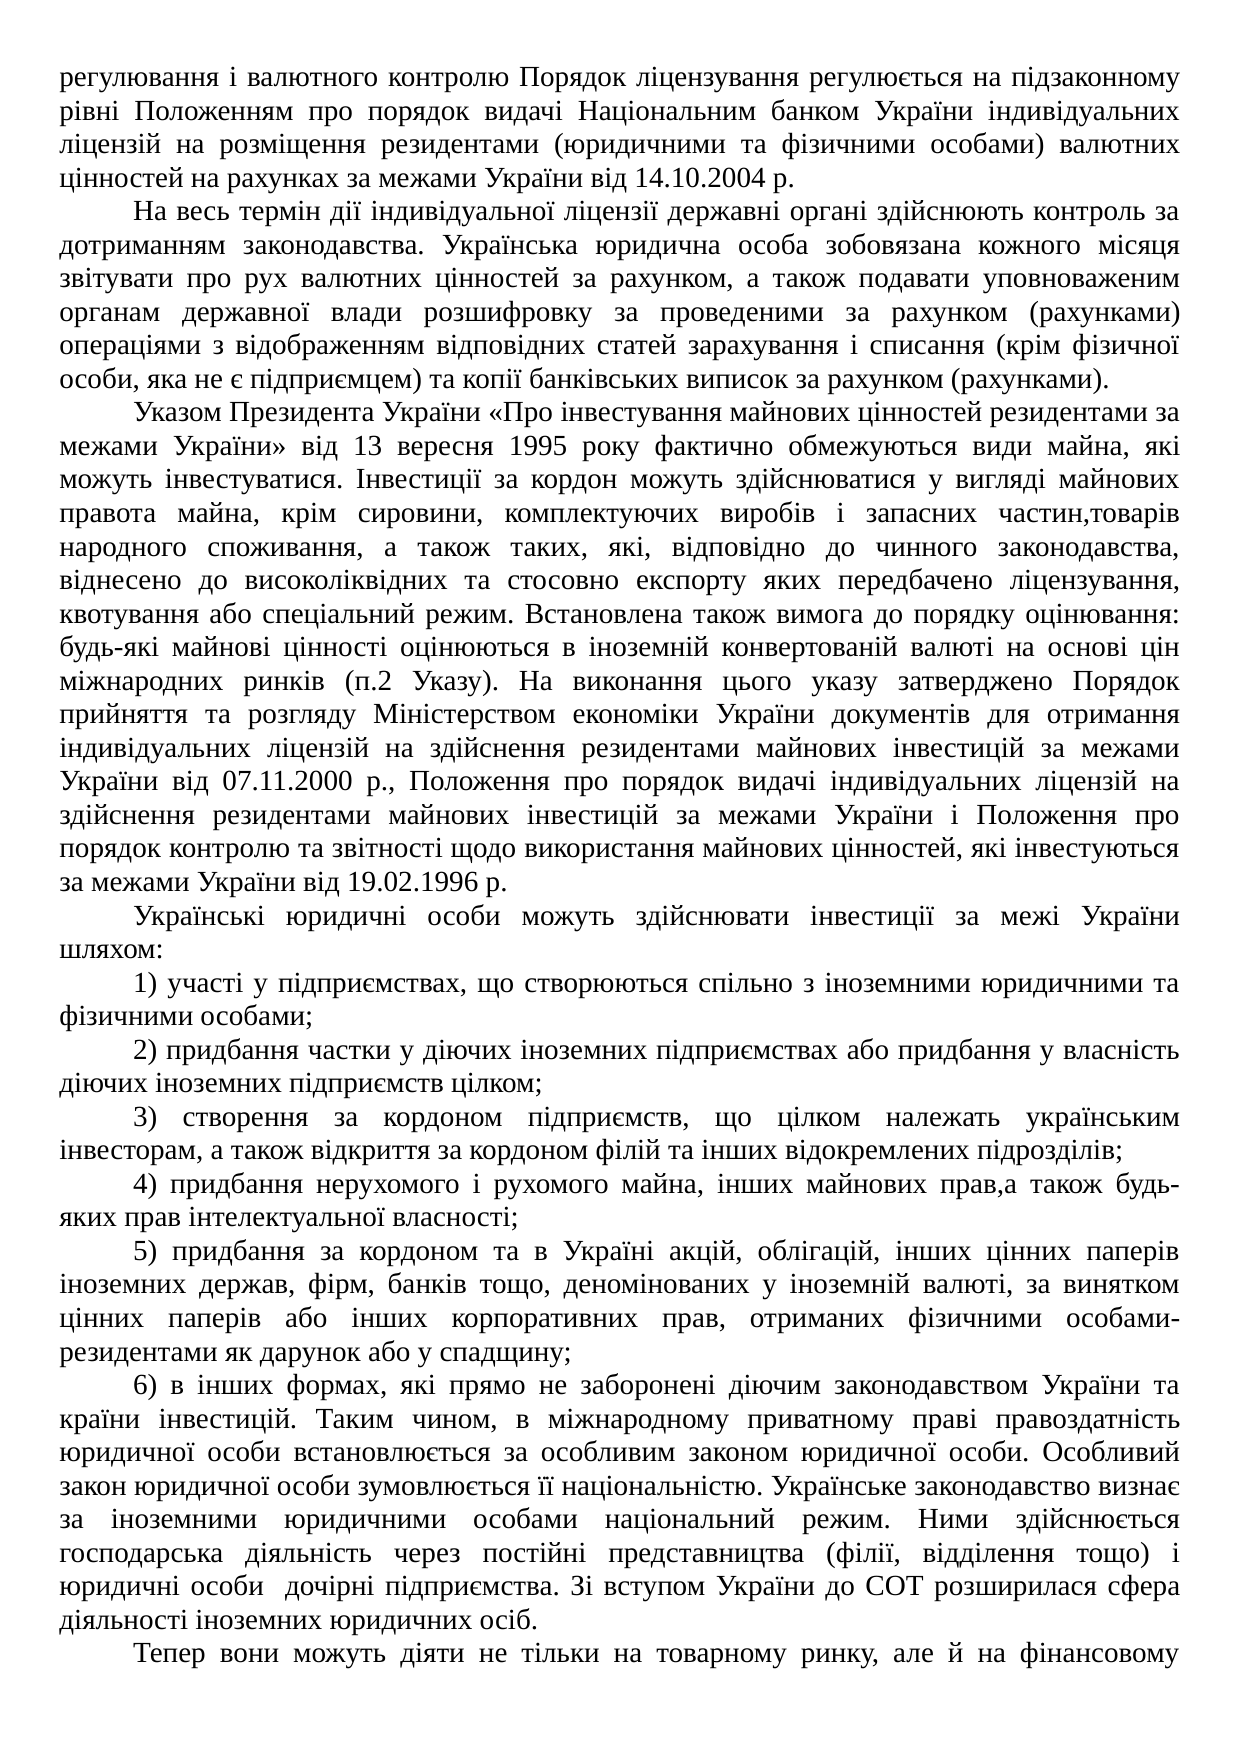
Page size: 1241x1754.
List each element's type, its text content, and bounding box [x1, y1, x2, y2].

text На весь термін дії індивідуальної ліцензії державні органі здійснюють контроль за дотриманням законодавства. Українська юридична особа зобовязана кожного місяця звітувати про рух валютних цінностей за рахунком, а також подавати уповноваженим органам державної влади розшифровку за проведеними за рахунком (рахунками) операціями з відображенням відповідних статей зарахування і списання (крім фізичної особи, яка не є підприємцем) та копії банківських виписок за рахунком (рахунками). [59, 193, 1181, 394]
text Указом Президента України «Про інвестування майнових цінностей резидентами за межами України» від 13 вересня 1995 року фактично обмежуються види майна, які можуть інвестуватися. Інвестиції за кордон можуть здійснюватися у вигляді майнових правота майна, крім сировини, комплектуючих виробів і запасних частин,товарів народного споживання, а також таких, які, відповідно до чинного законодавства, віднесено до високоліквідних та стосовно експорту яких передбачено ліцензування, квотування або спеціальний режим. Встановлена також вимога до порядку оцінювання: будь-які майнові цінності оцінюються в іноземній конвертованій валюті на основі цін міжнародних ринків (п.2 Указу). На виконання цього указу затверджено Порядок прийняття та розгляду Міністерством економіки України документів для отримання індивідуальних ліцензій на здійснення резидентами майнових інвестицій за межами України від 07.11.2000 р., Положення про порядок видачі індивідуальних ліцензій на здійснення резидентами майнових інвестицій за межами України і Положення про порядок контролю та звітності щодо використання майнових цінностей, які інвестуються за межами України від 19.02.1996 р. [59, 394, 1181, 898]
text Тепер вони можуть діяти не тільки на товарному ринку, але й на фінансовому [59, 1636, 1181, 1669]
text 2) придбання частки у діючих іноземних підприємствах або придбання у власність діючих іноземних підприємств цілком; [59, 1032, 1181, 1099]
text 5) придбання за кордоном та в Україні акцій, облігацій, інших цінних паперів іноземних держав, фірм, банків тощо, деномінованих у іноземній валюті, за винятком цінних паперів або інших корпоративних прав, отриманих фізичними особами-резидентами як дарунок або у спадщину; [59, 1233, 1181, 1367]
text 6) в інших формах, які прямо не заборонені діючим законодавством України та країни інвестицій. Таким чином, в міжнародному приватному праві правоздатність юридичної особи встановлюється за особливим законом юридичної особи. Особливий закон юридичної особи зумовлюється її національністю. Українське законодавство визнає за іноземними юридичними особами національний режим. Ними здійснюється господарська діяльність через постійні представництва (філії, відділення тощо) і юридичні особи  дочірні підприємства. Зі вступом України до СОТ розширилася сфера діяльності іноземних юридичних осіб. [59, 1367, 1181, 1636]
text 3) створення за кордоном підприємств, що цілком належать українським інвесторам, а також відкриття за кордоном філій та інших відокремлених підрозділів; [59, 1099, 1181, 1166]
text 1) участі у підприємствах, що створюються спільно з іноземними юридичними та фізичними особами; [59, 965, 1181, 1032]
text 4) придбання нерухомого і рухомого майна, інших майнових прав,а також будь-яких прав інтелектуальної власності; [59, 1166, 1181, 1233]
text регулювання і валютного контролю Порядок ліцензування регулюється на підзаконному рівні Положенням про порядок видачі Національним банком України індивідуальних ліцензій на розміщення резидентами (юридичними та фізичними особами) валютних цінностей на рахунках за межами України від 14.10.2004 р. [59, 59, 1181, 193]
text Українські юридичні особи можуть здійснювати інвестиції за межі України шляхом: [59, 898, 1181, 965]
